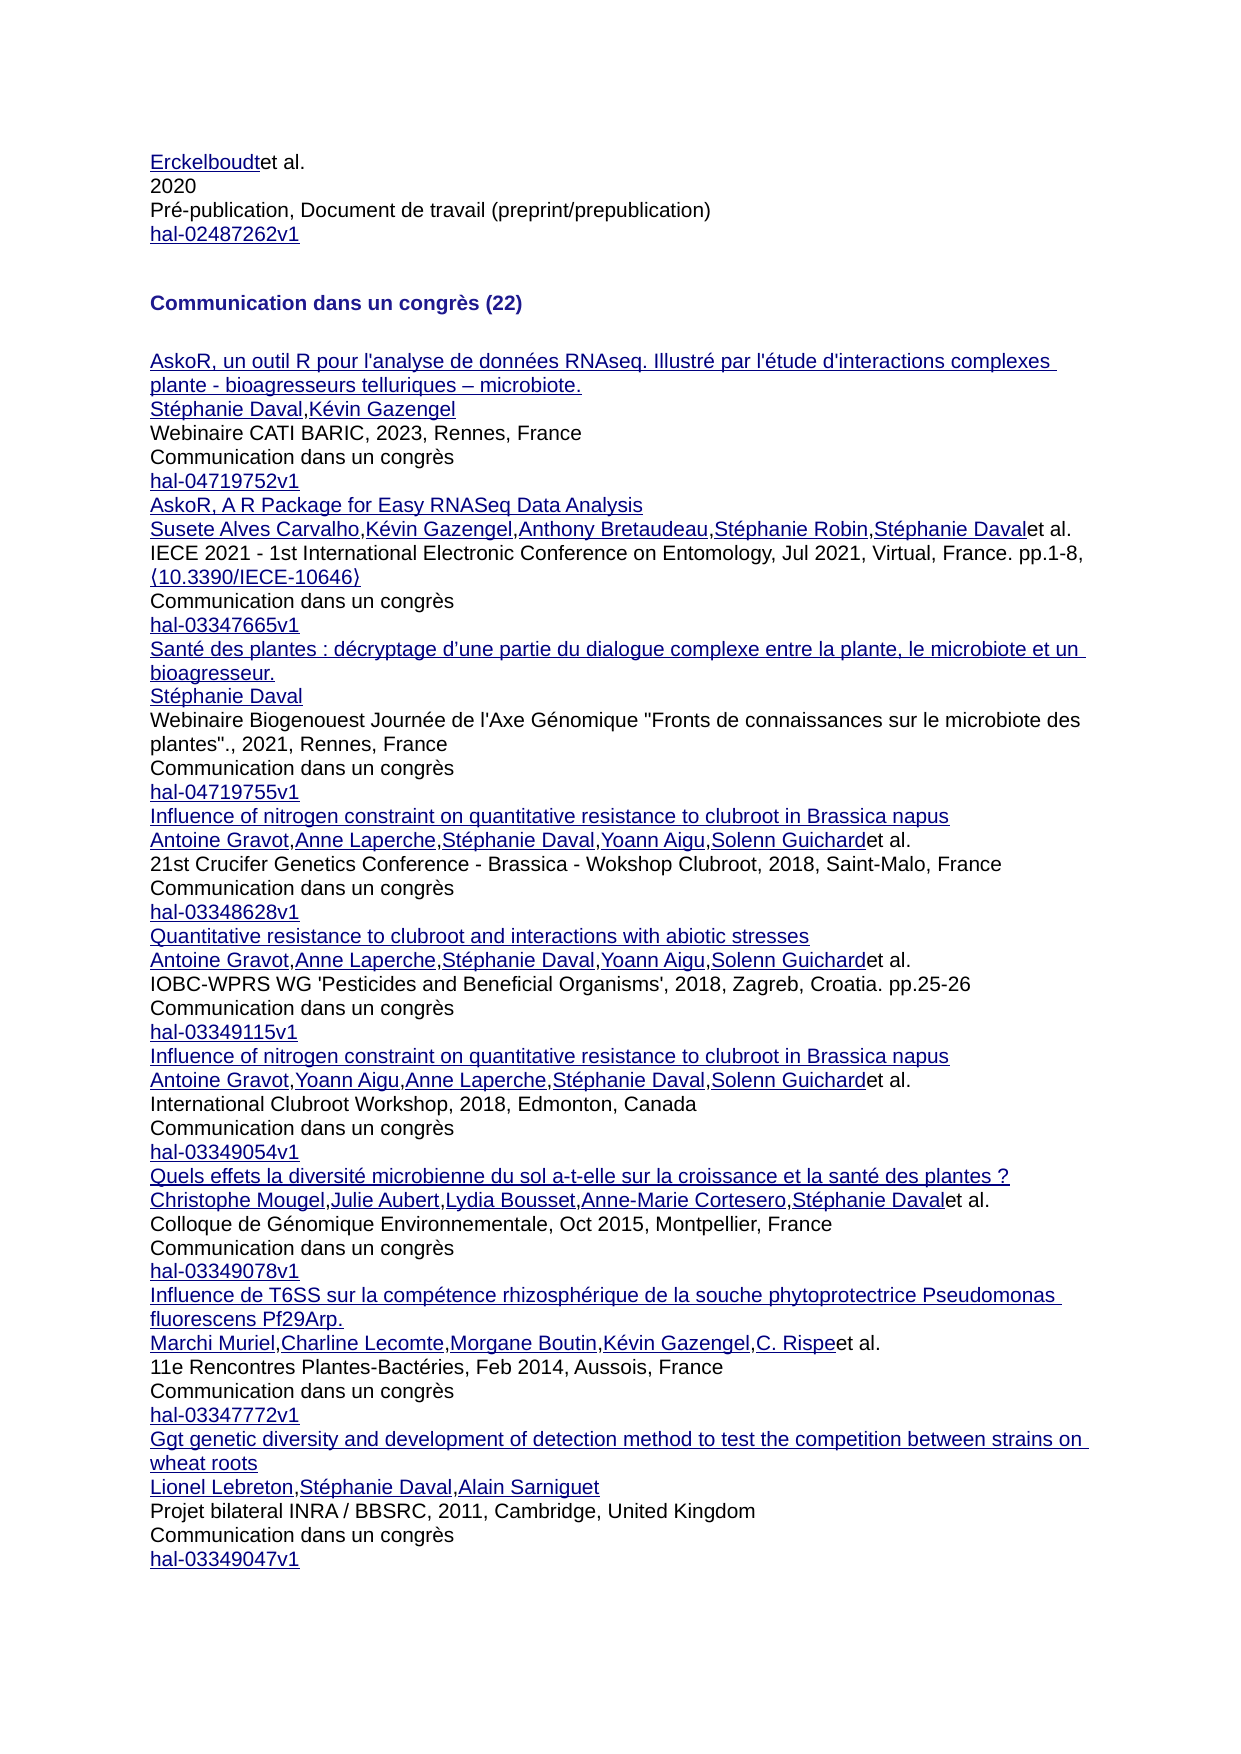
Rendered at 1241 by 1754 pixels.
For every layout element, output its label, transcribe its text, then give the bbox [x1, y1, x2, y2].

table_cell Influence de T6SS sur la compétence rhizosphérique de la souche phytoprotectrice Pseudomonas fluorescens Pf29Arp. Marchi Muriel,Charline Lecomte,Morgane Boutin,Kévin Gazengel,C. Rispeet al. 11e Rencontres Plantes-Bactéries, Feb 2014, Aussois, France Communication dans un congrès hal-03347772v1 [150, 1283, 1090, 1427]
table_cell AskoR, A R Package for Easy RNASeq Data Analysis Susete Alves Carvalho,Kévin Gazengel,Anthony Bretaudeau,Stéphanie Robin,Stéphanie Davalet al. IECE 2021 - 1st International Electronic Conference on Entomology, Jul 2021, Virtual, France. pp.1-8, ⟨10.3390/IECE-10646⟩ Communication dans un congrès hal-03347665v1 [150, 493, 1090, 636]
table_header AskoR, un outil R pour l'analyse de données RNAseq. Illustré par l'étude d'interactions complexes plante - bioagresseurs telluriques – microbiote. Stéphanie Daval,Kévin Gazengel Webinaire CATI BARIC, 2023, Rennes, France Communication dans un congrès hal-04719752v1 [150, 349, 1090, 493]
table_cell Erckelboudtet al. 2020 Pré-publication, Document de travail (preprint/prepublication) hal-02487262v1 [150, 150, 1090, 246]
table_cell Ggt genetic diversity and development of detection method to test the competition between strains on wheat roots Lionel Lebreton,Stéphanie Daval,Alain Sarniguet Projet bilateral INRA / BBSRC, 2011, Cambridge, United Kingdom Communication dans un congrès hal-03349047v1 [150, 1427, 1090, 1571]
table_cell Santé des plantes : décryptage d’une partie du dialogue complexe entre la plante, le microbiote et un bioagresseur. Stéphanie Daval Webinaire Biogenouest Journée de l'Axe Génomique "Fronts de connaissances sur le microbiote des plantes"., 2021, Rennes, France Communication dans un congrès hal-04719755v1 [150, 636, 1090, 804]
table_cell Quels effets la diversité microbienne du sol a-t-elle sur la croissance et la santé des plantes ? Christophe Mougel,Julie Aubert,Lydia Bousset,Anne-Marie Cortesero,Stéphanie Davalet al. Colloque de Génomique Environnementale, Oct 2015, Montpellier, France Communication dans un congrès hal-03349078v1 [150, 1164, 1090, 1283]
table_cell Influence of nitrogen constraint on quantitative resistance to clubroot in Brassica napus Antoine Gravot,Anne Laperche,Stéphanie Daval,Yoann Aigu,Solenn Guichardet al. 21st Crucifer Genetics Conference - Brassica - Wokshop Clubroot, 2018, Saint-Malo, France Communication dans un congrès hal-03348628v1 [150, 804, 1090, 924]
table_cell Quantitative resistance to clubroot and interactions with abiotic stresses Antoine Gravot,Anne Laperche,Stéphanie Daval,Yoann Aigu,Solenn Guichardet al. IOBC-WPRS WG 'Pesticides and Beneficial Organisms', 2018, Zagreb, Croatia. pp.25-26 Communication dans un congrès hal-03349115v1 [150, 924, 1090, 1044]
table_cell Influence of nitrogen constraint on quantitative resistance to clubroot in Brassica napus Antoine Gravot,Yoann Aigu,Anne Laperche,Stéphanie Daval,Solenn Guichardet al. International Clubroot Workshop, 2018, Edmonton, Canada Communication dans un congrès hal-03349054v1 [150, 1044, 1090, 1163]
subtitle Communication dans un congrès (22) [150, 291, 1090, 314]
